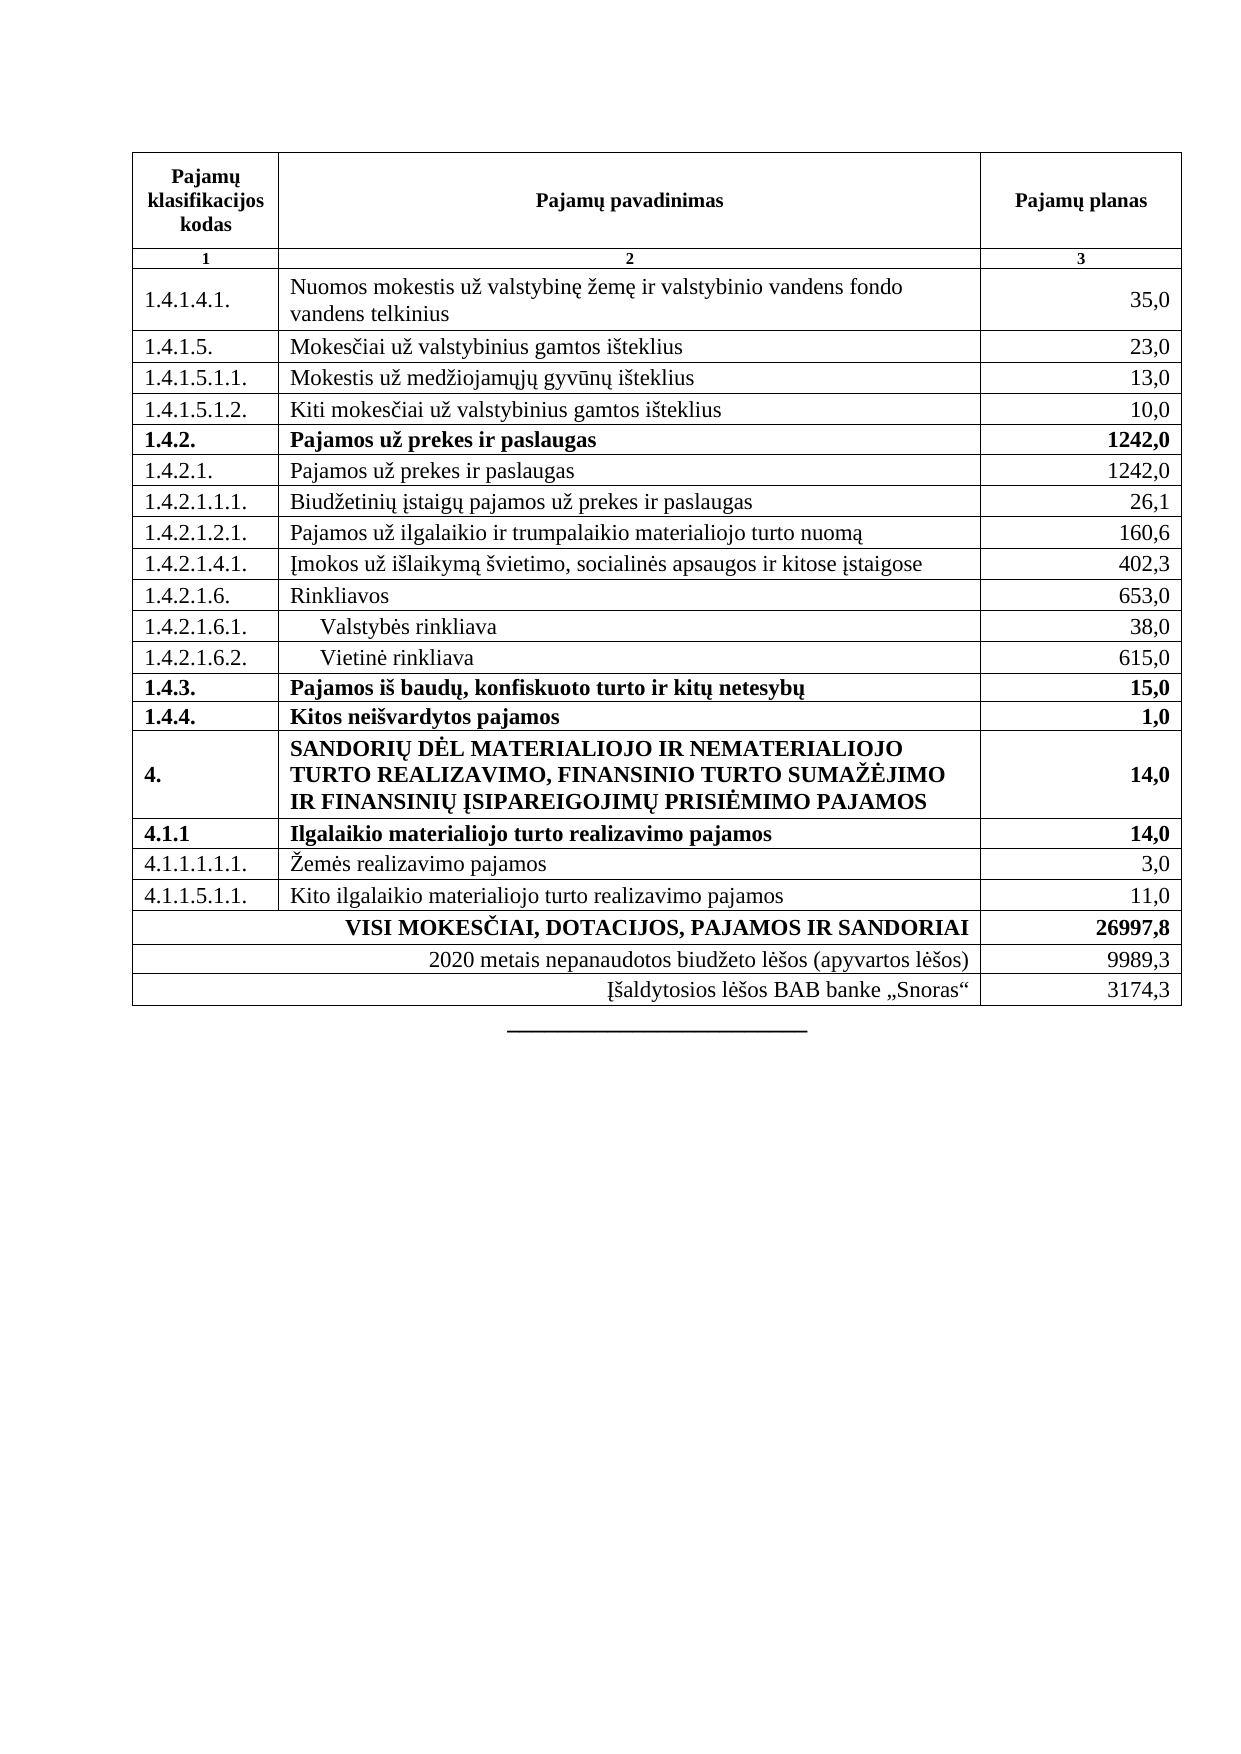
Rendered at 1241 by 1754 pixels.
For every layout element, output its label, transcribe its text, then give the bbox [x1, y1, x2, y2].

table_cell Įšaldytosios lėšos BAB banke „Snoras“ [133, 974, 980, 1005]
table_cell 1.4.2.1.2.1. [133, 517, 278, 547]
table_cell 11,0 [981, 880, 1181, 910]
table_cell 26997,8 [981, 911, 1181, 944]
table_cell Pajamos už ilgalaikio ir trumpalaikio materialiojo turto nuomą [279, 517, 980, 547]
table_cell 4.1.1.1.1.1. [133, 849, 278, 879]
table_cell 38,0 [981, 611, 1181, 641]
table_cell Mokestis už medžiojamųjų gyvūnų išteklius [279, 363, 980, 393]
table_cell 23,0 [981, 331, 1181, 362]
table_cell Žemės realizavimo pajamos [279, 849, 980, 879]
table_cell 402,3 [981, 549, 1181, 579]
table_cell 1.4.1.5. [133, 331, 278, 362]
table_cell Pajamos už prekes ir paslaugas [279, 455, 980, 485]
table_cell 653,0 [981, 580, 1181, 610]
table_cell 1.4.2.1.1.1. [133, 486, 278, 516]
table_cell 4.1.1.5.1.1. [133, 880, 278, 910]
table_cell 4.1.1 [133, 819, 278, 847]
table_cell 1.4.1.5.1.1. [133, 363, 278, 393]
table_cell 14,0 [981, 731, 1181, 818]
table_cell 1.4.2.1. [133, 455, 278, 485]
table_cell Biudžetinių įstaigų pajamos už prekes ir paslaugas [279, 486, 980, 516]
table_cell 9989,3 [981, 945, 1181, 972]
table_cell 14,0 [981, 819, 1181, 847]
table_cell 3 [981, 249, 1181, 268]
table_cell 1.4.2. [133, 425, 278, 454]
table_cell Ilgalaikio materialiojo turto realizavimo pajamos [279, 819, 980, 847]
text ________________________ [133, 1006, 1181, 1035]
table_cell VISI MOKESČIAI, DOTACIJOS, PAJAMOS IR SANDORIAI [133, 911, 980, 944]
table_cell SANDORIŲ DĖL MATERIALIOJO IR NEMATERIALIOJO TURTO REALIZAVIMO, FINANSINIO TURTO SUMAŽĖJIMO IR FINANSINIŲ ĮSIPAREIGOJIMŲ PRISIĖMIMO PAJAMOS [279, 731, 980, 818]
table_cell 1.4.1.4.1. [133, 269, 278, 330]
table_cell Kito ilgalaikio materialiojo turto realizavimo pajamos [279, 880, 980, 910]
table_cell 26,1 [981, 486, 1181, 516]
table_cell 1.4.1.5.1.2. [133, 394, 278, 424]
table_cell Pajamos už prekes ir paslaugas [279, 425, 980, 454]
table_cell Vietinė rinkliava [279, 642, 980, 672]
table_cell 1.4.2.1.6.1. [133, 611, 278, 641]
table_cell Kitos neišvardytos pajamos [279, 702, 980, 730]
table_cell 4. [133, 731, 278, 818]
table_cell 1242,0 [981, 425, 1181, 454]
table_cell 160,6 [981, 517, 1181, 547]
table_cell 615,0 [981, 642, 1181, 672]
table_header Pajamų planas [981, 153, 1181, 248]
table_cell Mokesčiai už valstybinius gamtos išteklius [279, 331, 980, 362]
table_cell 2 [279, 249, 980, 268]
table_cell 1 [133, 249, 278, 268]
table_cell 10,0 [981, 394, 1181, 424]
table_cell 1,0 [981, 702, 1181, 730]
table_cell 1242,0 [981, 455, 1181, 485]
table_cell Valstybės rinkliava [279, 611, 980, 641]
table_cell 3,0 [981, 849, 1181, 879]
table_cell 3174,3 [981, 974, 1181, 1005]
table_cell Rinkliavos [279, 580, 980, 610]
table_cell 1.4.4. [133, 702, 278, 730]
table_cell Nuomos mokestis už valstybinę žemę ir valstybinio vandens fondo vandens telkinius [279, 269, 980, 330]
table_cell Pajamos iš baudų, konfiskuoto turto ir kitų netesybų [279, 674, 980, 701]
table_header Pajamų pavadinimas [279, 153, 980, 248]
table_cell 1.4.2.1.6. [133, 580, 278, 610]
table_cell 2020 metais nepanaudotos biudžeto lėšos (apyvartos lėšos) [133, 945, 980, 972]
table_cell 1.4.3. [133, 674, 278, 701]
table_cell Įmokos už išlaikymą švietimo, socialinės apsaugos ir kitose įstaigose [279, 549, 980, 579]
table_cell 13,0 [981, 363, 1181, 393]
table_cell 15,0 [981, 674, 1181, 701]
table_cell Kiti mokesčiai už valstybinius gamtos išteklius [279, 394, 980, 424]
table_cell 35,0 [981, 269, 1181, 330]
table_cell 1.4.2.1.6.2. [133, 642, 278, 672]
table_cell 1.4.2.1.4.1. [133, 549, 278, 579]
table_header Pajamų klasifikacijos kodas [133, 153, 278, 248]
